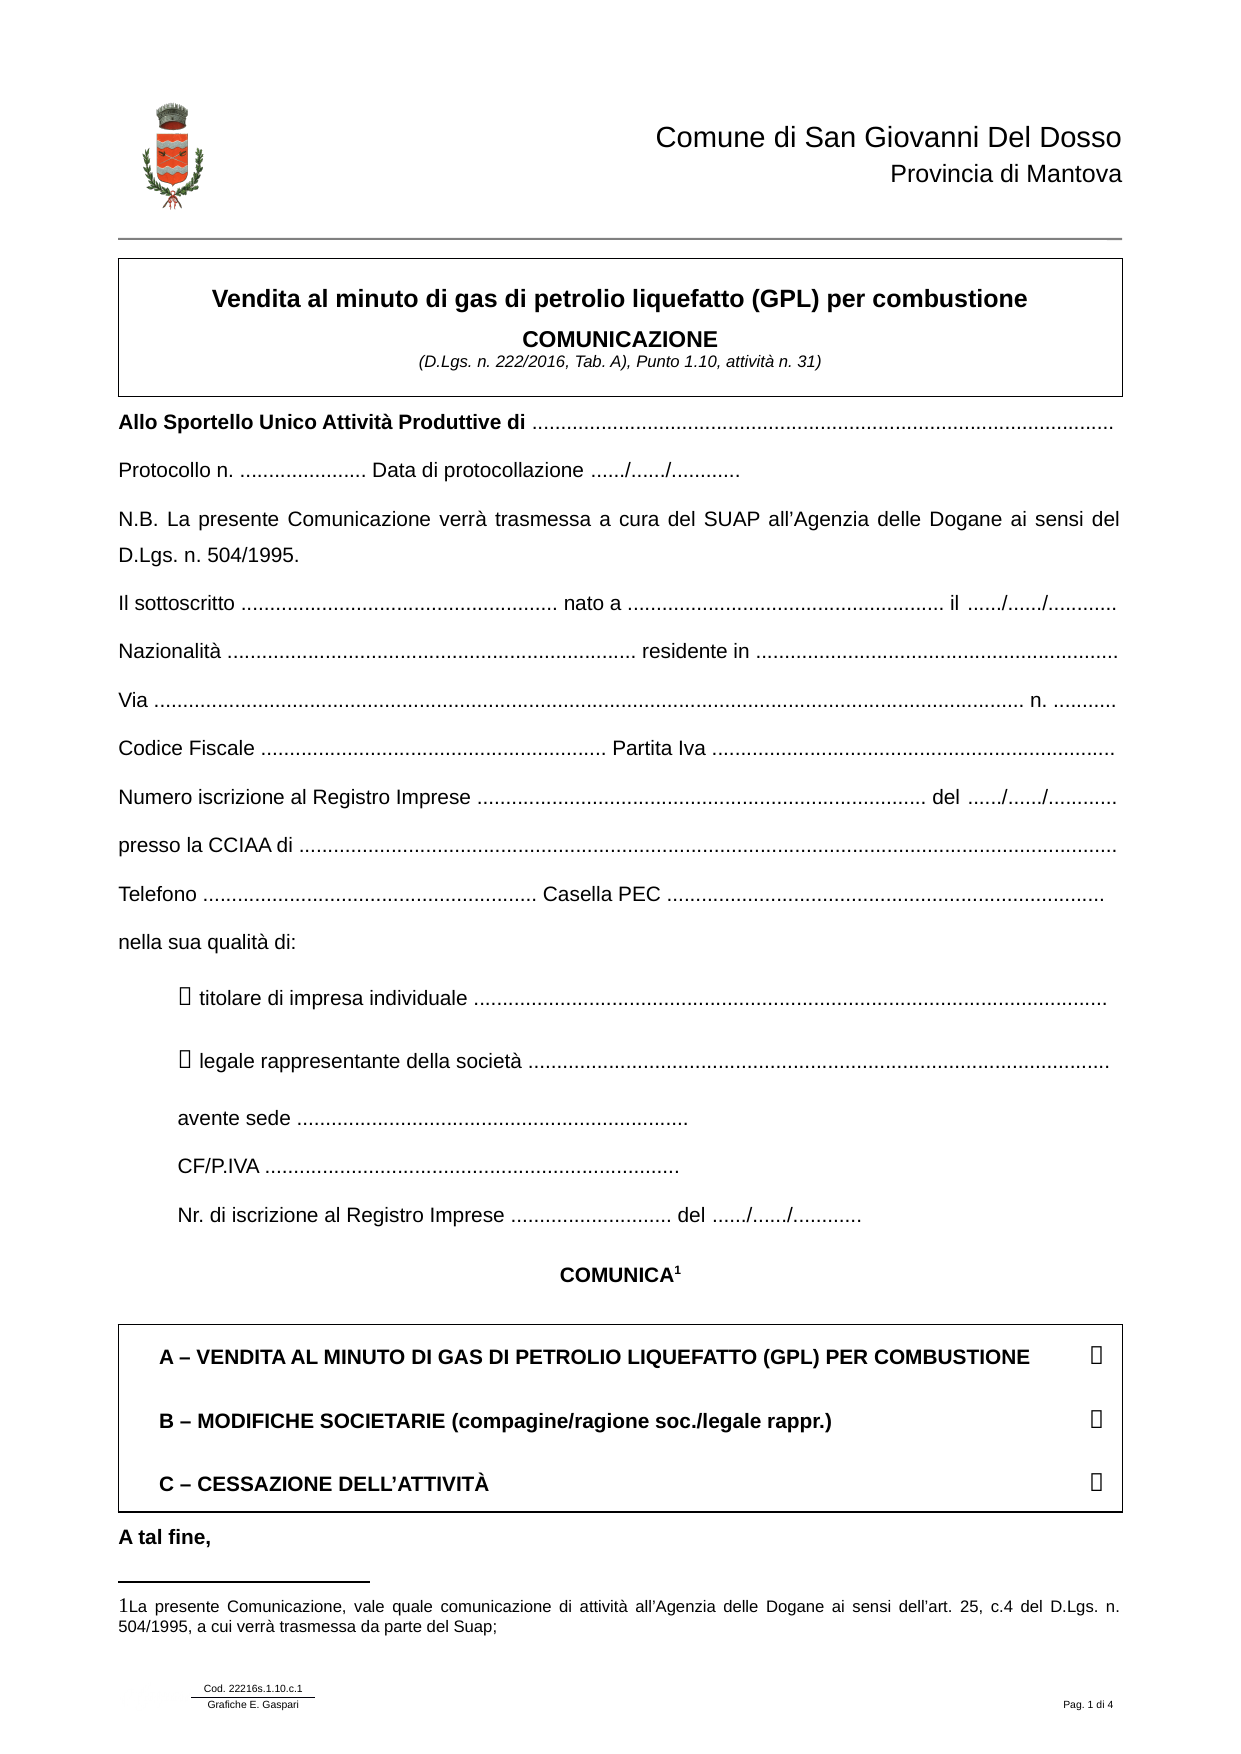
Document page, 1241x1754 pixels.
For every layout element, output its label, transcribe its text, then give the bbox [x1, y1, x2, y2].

text Provincia di Mantova [224, 159, 1122, 188]
text Telefono .......................................................... Casella PEC ............................................................................ [118, 882, 1122, 906]
text Nazionalità ....................................................................... residente in ............................................................... [118, 639, 1122, 663]
text Nr. di iscrizione al Registro Imprese ............................ del ....../....../............ [177, 1202, 1122, 1226]
text presso la CCIAA di .............................................................................................................................................. [118, 833, 1122, 857]
text COMUNICA [118, 1263, 1122, 1287]
text A tal fine, [118, 1525, 1122, 1549]
text  titolare di impresa individuale .............................................................................................................. [177, 978, 1122, 1012]
text Protocollo n. ...................... Data di protocollazione ....../....../............ [118, 458, 1122, 482]
text avente sede .................................................................... [177, 1106, 1122, 1129]
text Il sottoscritto ....................................................... nato a ....................................................... il ....../....../............ [118, 591, 1122, 615]
text  legale rappresentante della società ..................................................................................................... [177, 1042, 1122, 1076]
text Codice Fiscale ............................................................ Partita Iva ...................................................................... [118, 736, 1122, 760]
picture [122, 90, 224, 221]
text Comune di San Giovanni Del Dosso [224, 121, 1122, 154]
text Allo Sportello Unico Attività Produttive di ..................................................................................................... [118, 410, 1122, 434]
table_header Vendita al minuto di gas di petrolio liquefatto (GPL) per combustione COMUNICAZIONE (D.Lgs. n. 222/2016, Tab. A), Punto 1.10, attività n. 31) [119, 259, 1122, 396]
text CF/P.IVA ........................................................................ [177, 1154, 1122, 1178]
text Via ....................................................................................................................................................... n. ........... [118, 688, 1122, 712]
text La presente Comunicazione, vale quale comunicazione di attività all’Agenzia delle Dogane ai sensi dell’art. 25, c.4 del D.Lgs. n. 504/1995, a cui verrà trasmessa da parte del Suap; [118, 1593, 1122, 1636]
text N.B. La presente Comunicazione verrà trasmessa a cura del SUAP all’Agenzia delle Dogane ai sensi del D.Lgs. n. 504/1995. [118, 507, 1122, 566]
text nella sua qualità di: [118, 930, 1122, 954]
table_header A – VENDITA AL MINUTO DI GAS DI PETROLIO LIQUEFATTO (GPL) PER COMBUSTIONE  B – MODIFICHE SOCIETARIE (compagine/ragione soc./legale rappr.)  C – CESSAZIONE DELL’ATTIVITÀ  [119, 1325, 1122, 1511]
text Numero iscrizione al Registro Imprese .............................................................................. del ....../....../............ [118, 785, 1122, 809]
